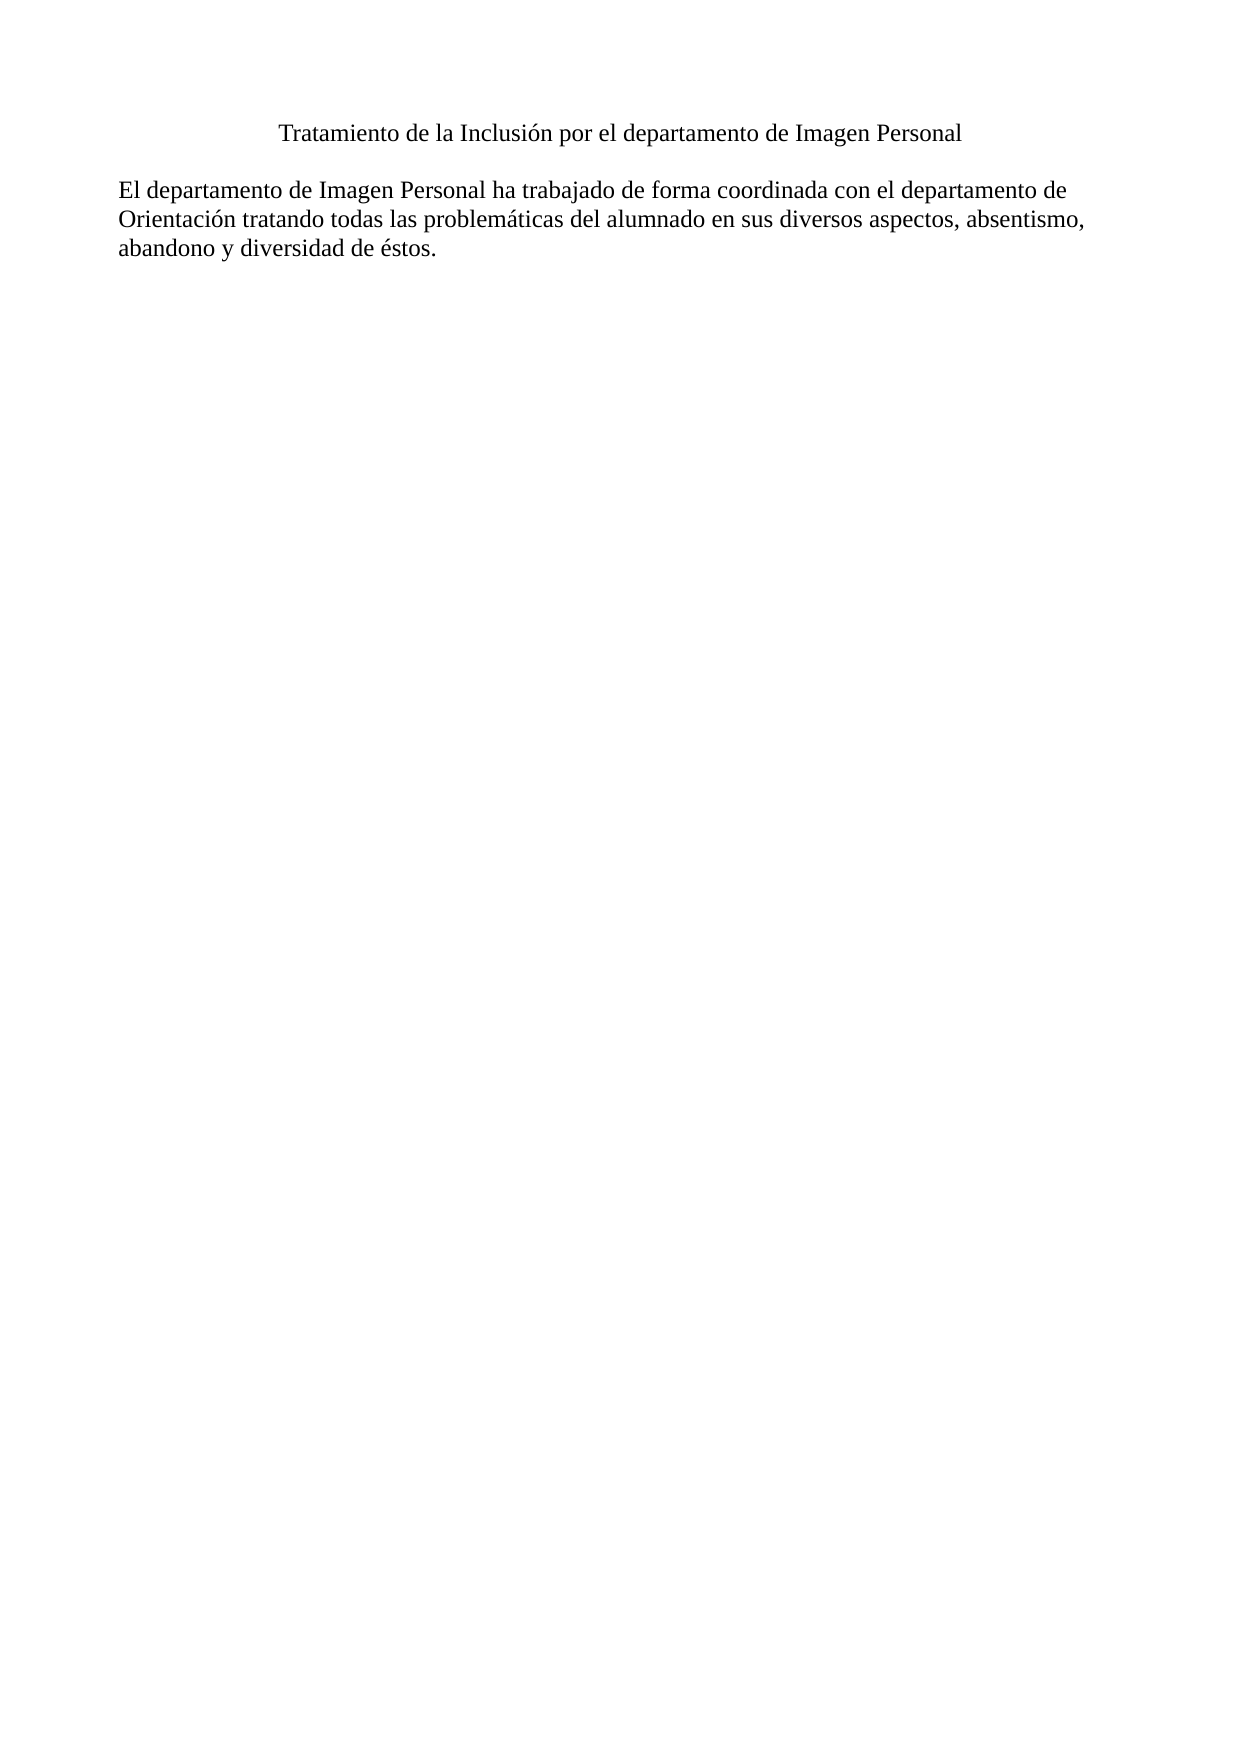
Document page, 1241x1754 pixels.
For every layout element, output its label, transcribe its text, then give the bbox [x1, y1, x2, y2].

text Tratamiento de la Inclusión por el departamento de Imagen Personal [118, 118, 1122, 147]
text El departamento de Imagen Personal ha trabajado de forma coordinada con el departamento de Orientación tratando todas las problemáticas del alumnado en sus diversos aspectos, absentismo, abandono y diversidad de éstos. [118, 176, 1122, 262]
